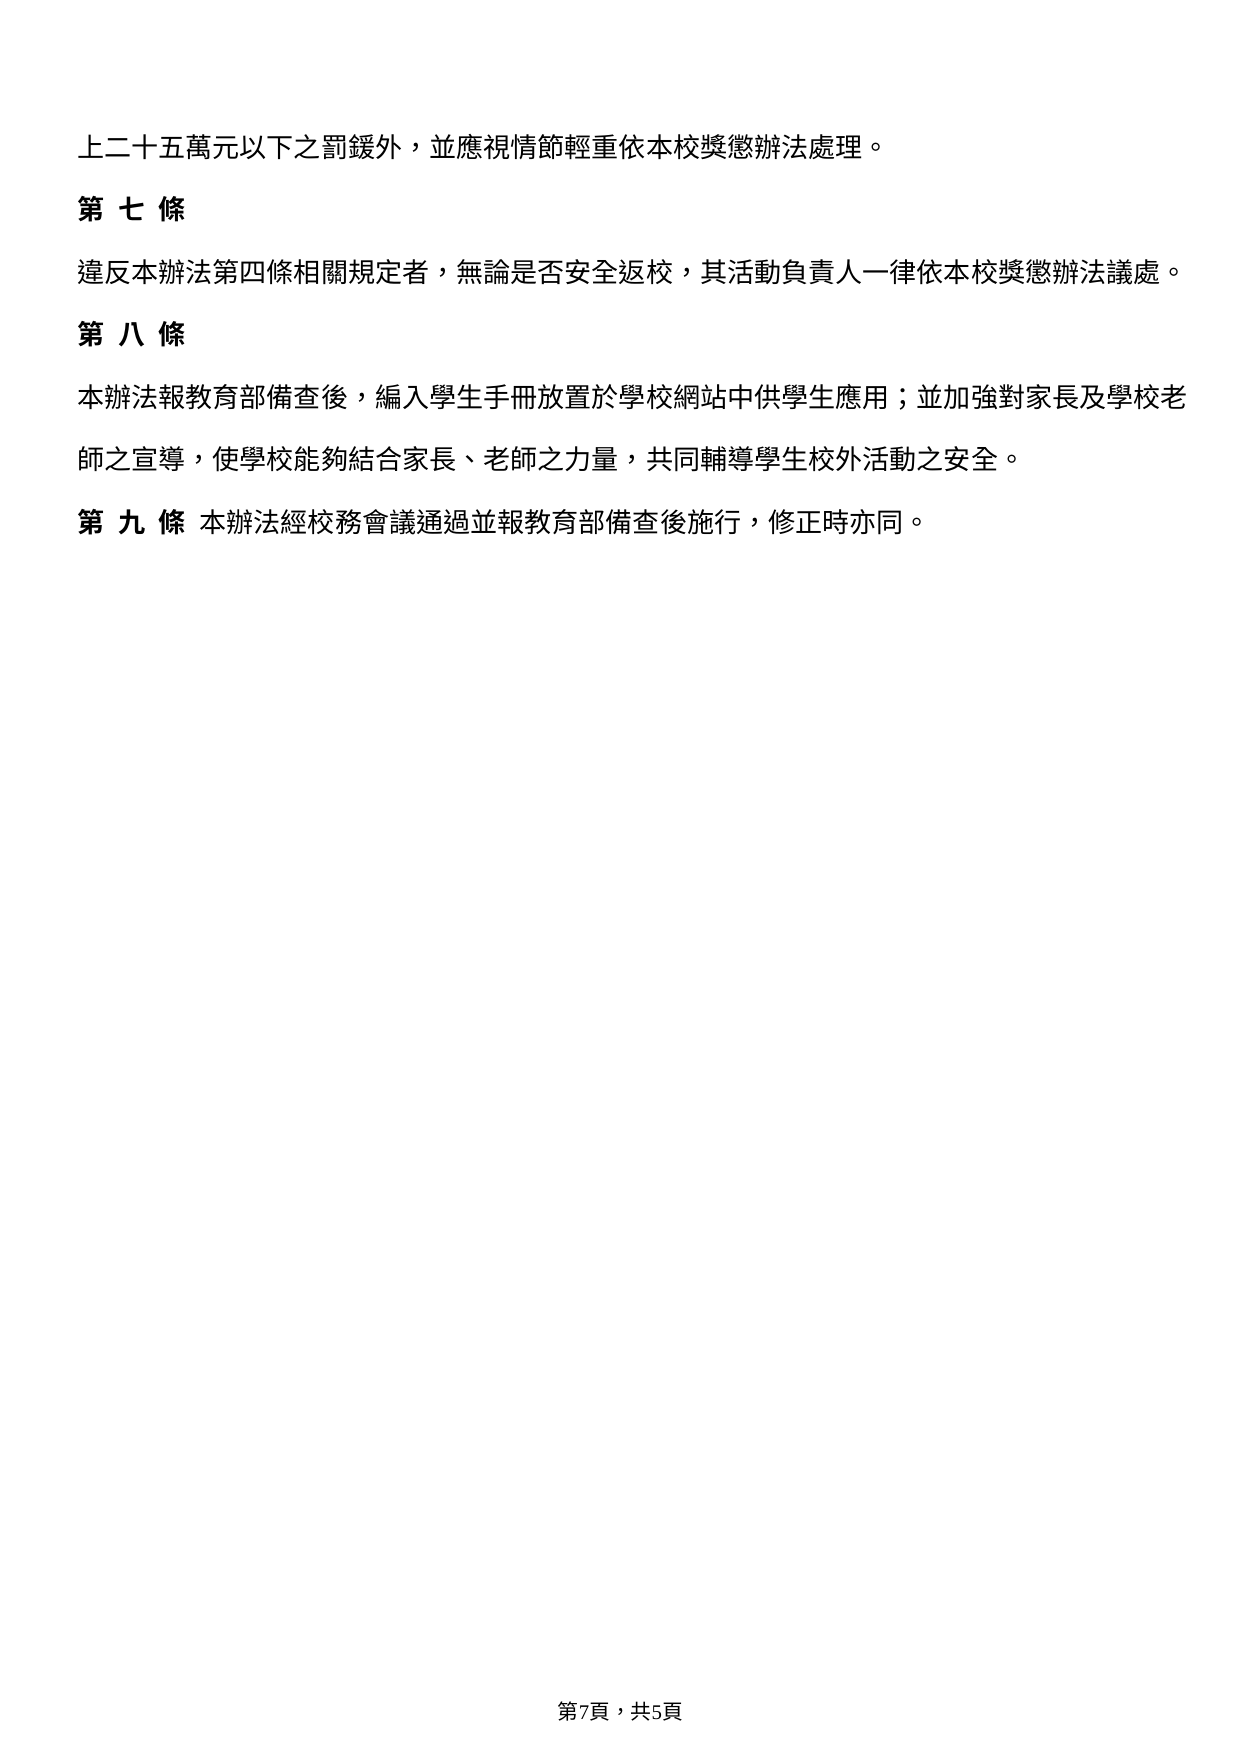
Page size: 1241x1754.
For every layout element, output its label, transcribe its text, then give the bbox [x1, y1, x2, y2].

text 第 八 條 [77, 291, 1191, 354]
text 第 七 條 [77, 166, 1191, 229]
text 上二十五萬元以下之罰鍰外，並應視情節輕重依本校獎懲辦法處理。 [77, 104, 1191, 166]
text 違反本辦法第四條相關規定者，無論是否安全返校，其活動負責人一律依本校獎懲辦法議處。 [77, 229, 1191, 291]
text 第 九 條 本辦法經校務會議通過並報教育部備查後施行，修正時亦同。 [77, 479, 1191, 541]
text 本辦法報教育部備查後，編入學生手冊放置於學校網站中供學生應用；並加強對家長及學校老師之宣導，使學校能夠結合家長、老師之力量，共同輔導學生校外活動之安全。 [77, 354, 1191, 479]
